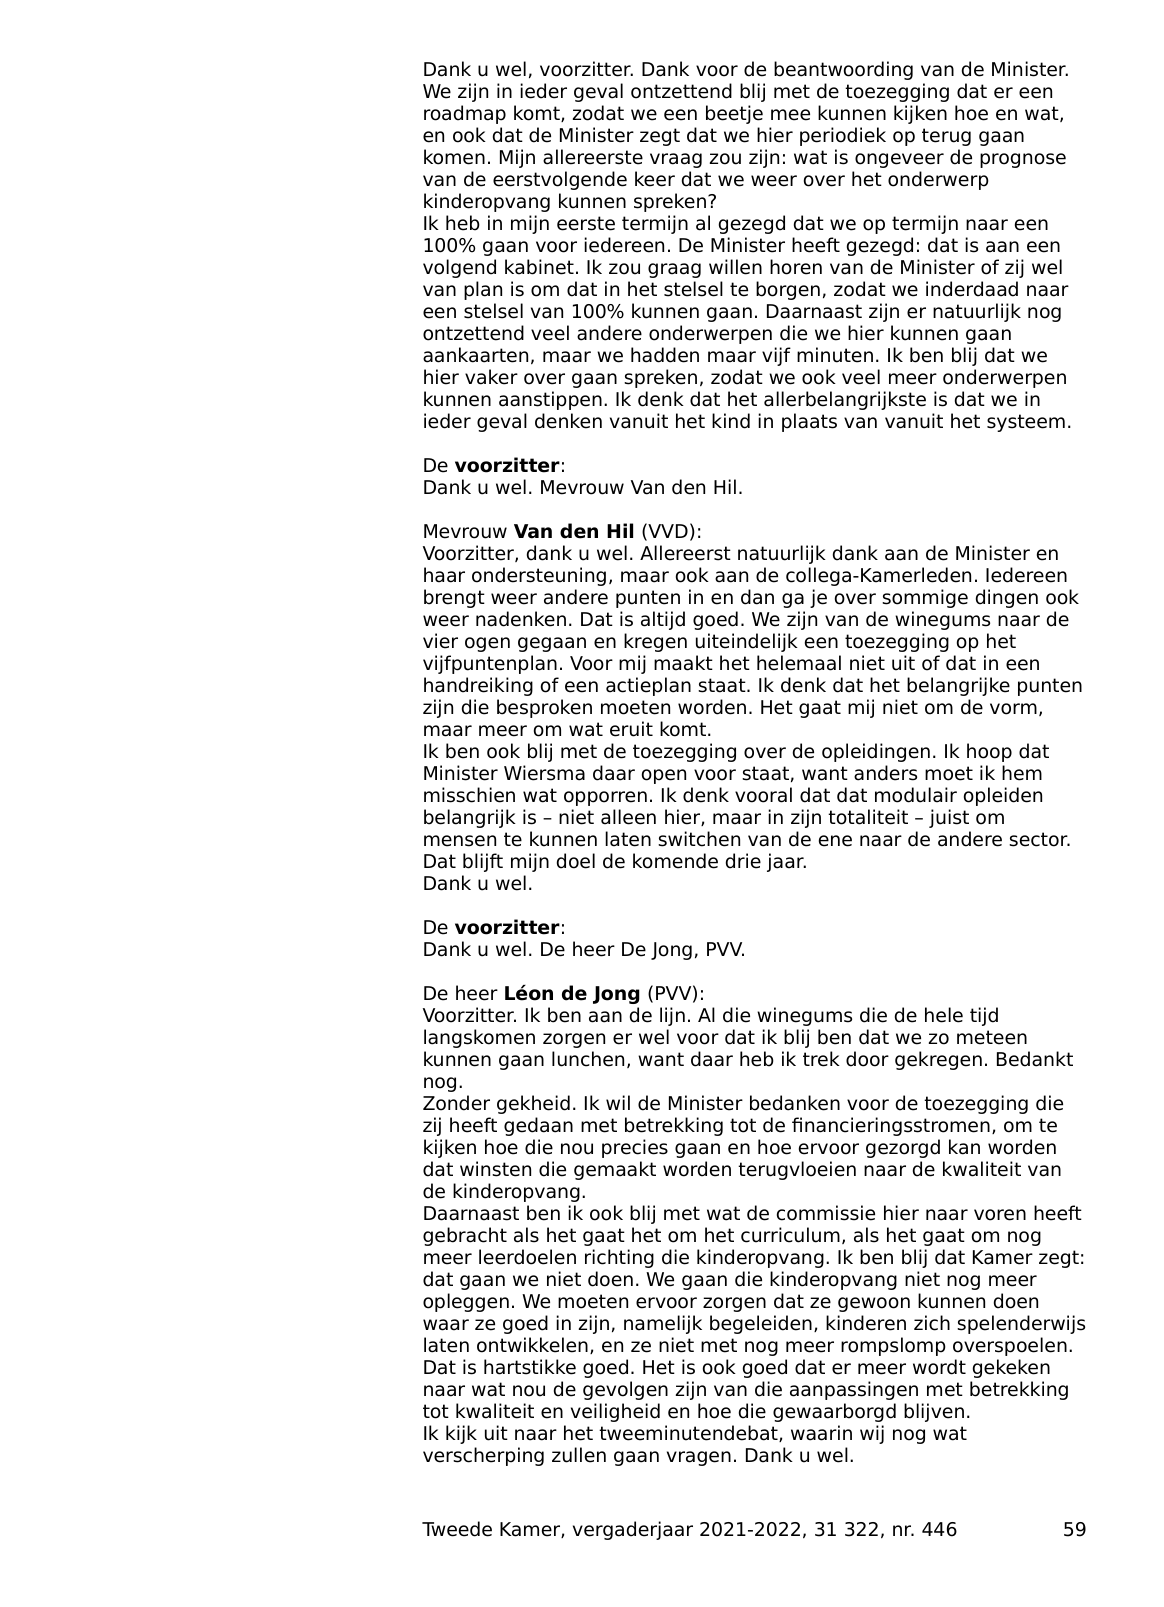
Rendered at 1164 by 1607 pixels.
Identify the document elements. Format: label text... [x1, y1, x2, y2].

text Voorzitter. Ik ben aan de lijn. Al die winegums die de hele tijd langskomen zorgen er wel voor dat ik blij ben dat we zo meteen kunnen gaan lunchen, want daar heb ik trek door gekregen. Bedankt nog. [422, 1005, 1087, 1093]
text Daarnaast ben ik ook blij met wat de commissie hier naar voren heeft gebracht als het gaat het om het curriculum, als het gaat om nog meer leerdoelen richting die kinderopvang. Ik ben blij dat Kamer zegt: dat gaan we niet doen. We gaan die kinderopvang niet nog meer opleggen. We moeten ervoor zorgen dat ze gewoon kunnen doen waar ze goed in zijn, namelijk begeleiden, kinderen zich spelenderwijs laten ontwikkelen, en ze niet met nog meer rompslomp overspoelen. Dat is hartstikke goed. Het is ook goed dat er meer wordt gekeken naar wat nou de gevolgen zijn van die aanpassingen met betrekking tot kwaliteit en veiligheid en hoe die gewaarborgd blijven. [422, 1203, 1087, 1423]
text Dank u wel. De heer De Jong, PVV. [422, 939, 1087, 961]
text De heer Léon de Jong (PVV): [422, 983, 1087, 1005]
text Voorzitter, dank u wel. Allereerst natuurlijk dank aan de Minister en haar ondersteuning, maar ook aan de collega-Kamerleden. Iedereen brengt weer andere punten in en dan ga je over sommige dingen ook weer nadenken. Dat is altijd goed. We zijn van de winegums naar de vier ogen gegaan en kregen uiteindelijk een toezegging op het vijfpuntenplan. Voor mij maakt het helemaal niet uit of dat in een handreiking of een actieplan staat. Ik denk dat het belangrijke punten zijn die besproken moeten worden. Het gaat mij niet om de vorm, maar meer om wat eruit komt. [422, 543, 1087, 741]
text Dank u wel. Mevrouw Van den Hil. [422, 477, 1087, 499]
text Ik kijk uit naar het tweeminutendebat, waarin wij nog wat verscherping zullen gaan vragen. Dank u wel. [422, 1423, 1087, 1467]
text Dank u wel, voorzitter. Dank voor de beantwoording van de Minister. We zijn in ieder geval ontzettend blij met de toezegging dat er een roadmap komt, zodat we een beetje mee kunnen kijken hoe en wat, en ook dat de Minister zegt dat we hier periodiek op terug gaan komen. Mijn allereerste vraag zou zijn: wat is ongeveer de prognose van de eerstvolgende keer dat we weer over het onderwerp kinderopvang kunnen spreken? [422, 59, 1087, 213]
text De voorzitter: [422, 917, 1087, 939]
text Mevrouw Van den Hil (VVD): [422, 521, 1087, 543]
text Ik heb in mijn eerste termijn al gezegd dat we op termijn naar een 100% gaan voor iedereen. De Minister heeft gezegd: dat is aan een volgend kabinet. Ik zou graag willen horen van de Minister of zij wel van plan is om dat in het stelsel te borgen, zodat we inderdaad naar een stelsel van 100% kunnen gaan. Daarnaast zijn er natuurlijk nog ontzettend veel andere onderwerpen die we hier kunnen gaan aankaarten, maar we hadden maar vijf minuten. Ik ben blij dat we hier vaker over gaan spreken, zodat we ook veel meer onderwerpen kunnen aanstippen. Ik denk dat het allerbelangrijkste is dat we in ieder geval denken vanuit het kind in plaats van vanuit het systeem. [422, 213, 1087, 433]
text Zonder gekheid. Ik wil de Minister bedanken voor de toezegging die zij heeft gedaan met betrekking tot de financieringsstromen, om te kijken hoe die nou precies gaan en hoe ervoor gezorgd kan worden dat winsten die gemaakt worden terugvloeien naar de kwaliteit van de kinderopvang. [422, 1093, 1087, 1203]
text Ik ben ook blij met de toezegging over de opleidingen. Ik hoop dat Minister Wiersma daar open voor staat, want anders moet ik hem misschien wat opporren. Ik denk vooral dat dat modulair opleiden belangrijk is – niet alleen hier, maar in zijn totaliteit – juist om mensen te kunnen laten switchen van de ene naar de andere sector. Dat blijft mijn doel de komende drie jaar. [422, 741, 1087, 873]
text Dank u wel. [422, 873, 1087, 895]
text De voorzitter: [422, 455, 1087, 477]
